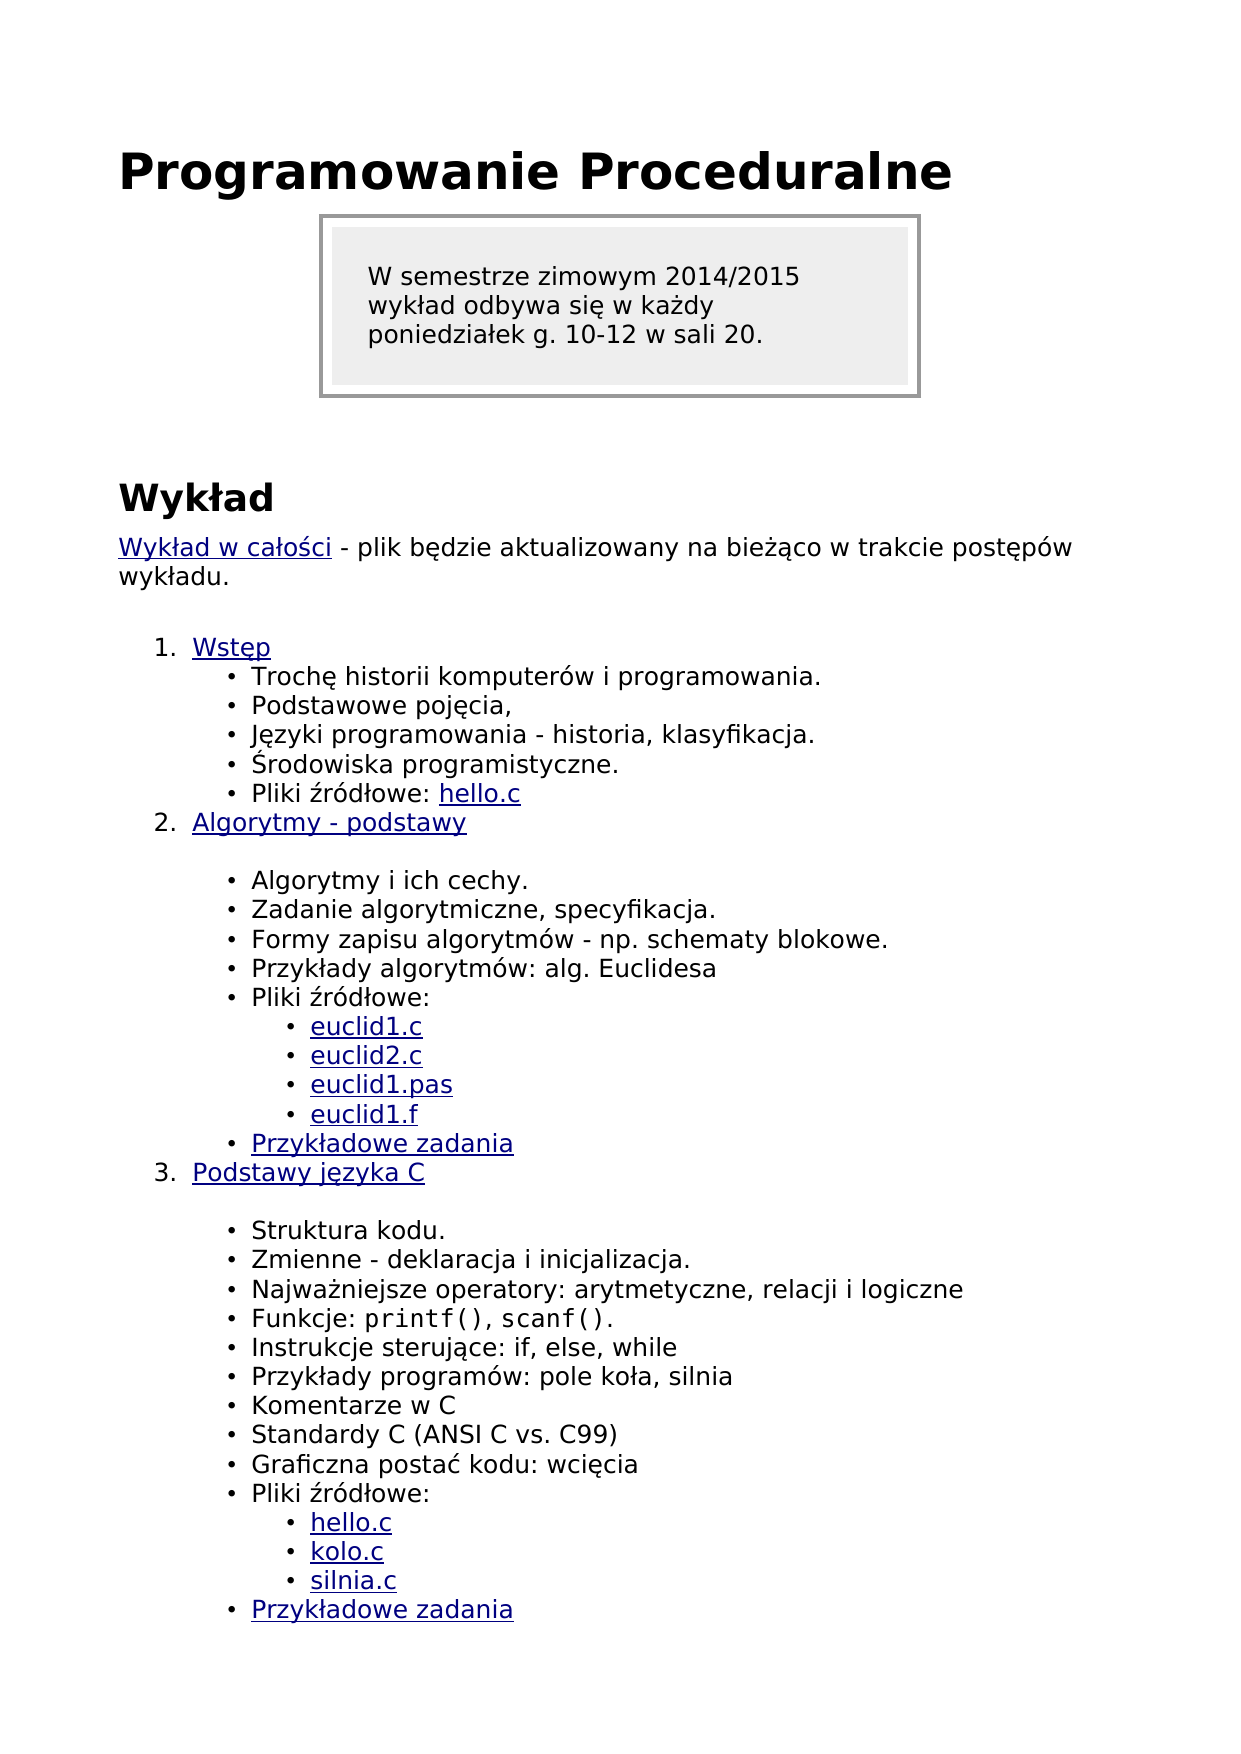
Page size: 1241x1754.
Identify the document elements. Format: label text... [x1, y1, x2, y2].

list Trochę historii komputerów i programowania. [236, 662, 1122, 692]
table_header W semestrze zimowym 2014/2015 wykład odbywa się w każdy poniedziałek g. 10-12 w sali 20. [332, 227, 908, 385]
list Przykładowe zadania [236, 1129, 1122, 1158]
list Algorytmy - podstawy [177, 808, 1122, 867]
list Najważniejsze operatory: arytmetyczne, relacji i logiczne [236, 1275, 1122, 1304]
list hello.c [295, 1508, 1122, 1537]
list Przykłady algorytmów: alg. Euclidesa [236, 954, 1122, 983]
list Formy zapisu algorytmów - np. schematy blokowe. [236, 925, 1122, 954]
list silnia.c [295, 1567, 1122, 1596]
list Pliki źródłowe: [236, 983, 1122, 1012]
list Instrukcje sterujące: if, else, while [236, 1333, 1122, 1362]
list Graficzna postać kodu: wcięcia [236, 1450, 1122, 1479]
list Pliki źródłowe: hello.c [236, 779, 1122, 808]
list Języki programowania - historia, klasyfikacja. [236, 721, 1122, 750]
list Funkcje: printf(), scanf(). [236, 1304, 1122, 1333]
list Standardy C (ANSI C vs. C99) [236, 1421, 1122, 1450]
list Algorytmy i ich cechy. [236, 867, 1122, 896]
list Zadanie algorytmiczne, specyfikacja. [236, 896, 1122, 925]
list Środowiska programistyczne. [236, 750, 1122, 779]
text Wykład w całości - plik będzie aktualizowany na bieżąco w trakcie postępów wykładu. [118, 533, 1122, 591]
list kolo.c [295, 1537, 1122, 1567]
list Wstęp [177, 633, 1122, 662]
list Komentarze w C [236, 1392, 1122, 1421]
list Podstawy języka C [177, 1158, 1122, 1217]
list Podstawowe pojęcia, [236, 692, 1122, 721]
list Przykłady programów: pole koła, silnia [236, 1362, 1122, 1392]
list Struktura kodu. [236, 1217, 1122, 1246]
subtitle Programowanie Proceduralne [118, 143, 1122, 201]
list euclid2.c [295, 1042, 1122, 1071]
subtitle Wykład [118, 477, 1122, 520]
list euclid1.f [295, 1100, 1122, 1129]
list euclid1.pas [295, 1071, 1122, 1100]
list euclid1.c [295, 1012, 1122, 1042]
list Przykładowe zadania [236, 1596, 1122, 1625]
list Pliki źródłowe: [236, 1479, 1122, 1508]
list Zmienne - deklaracja i inicjalizacja. [236, 1246, 1122, 1275]
